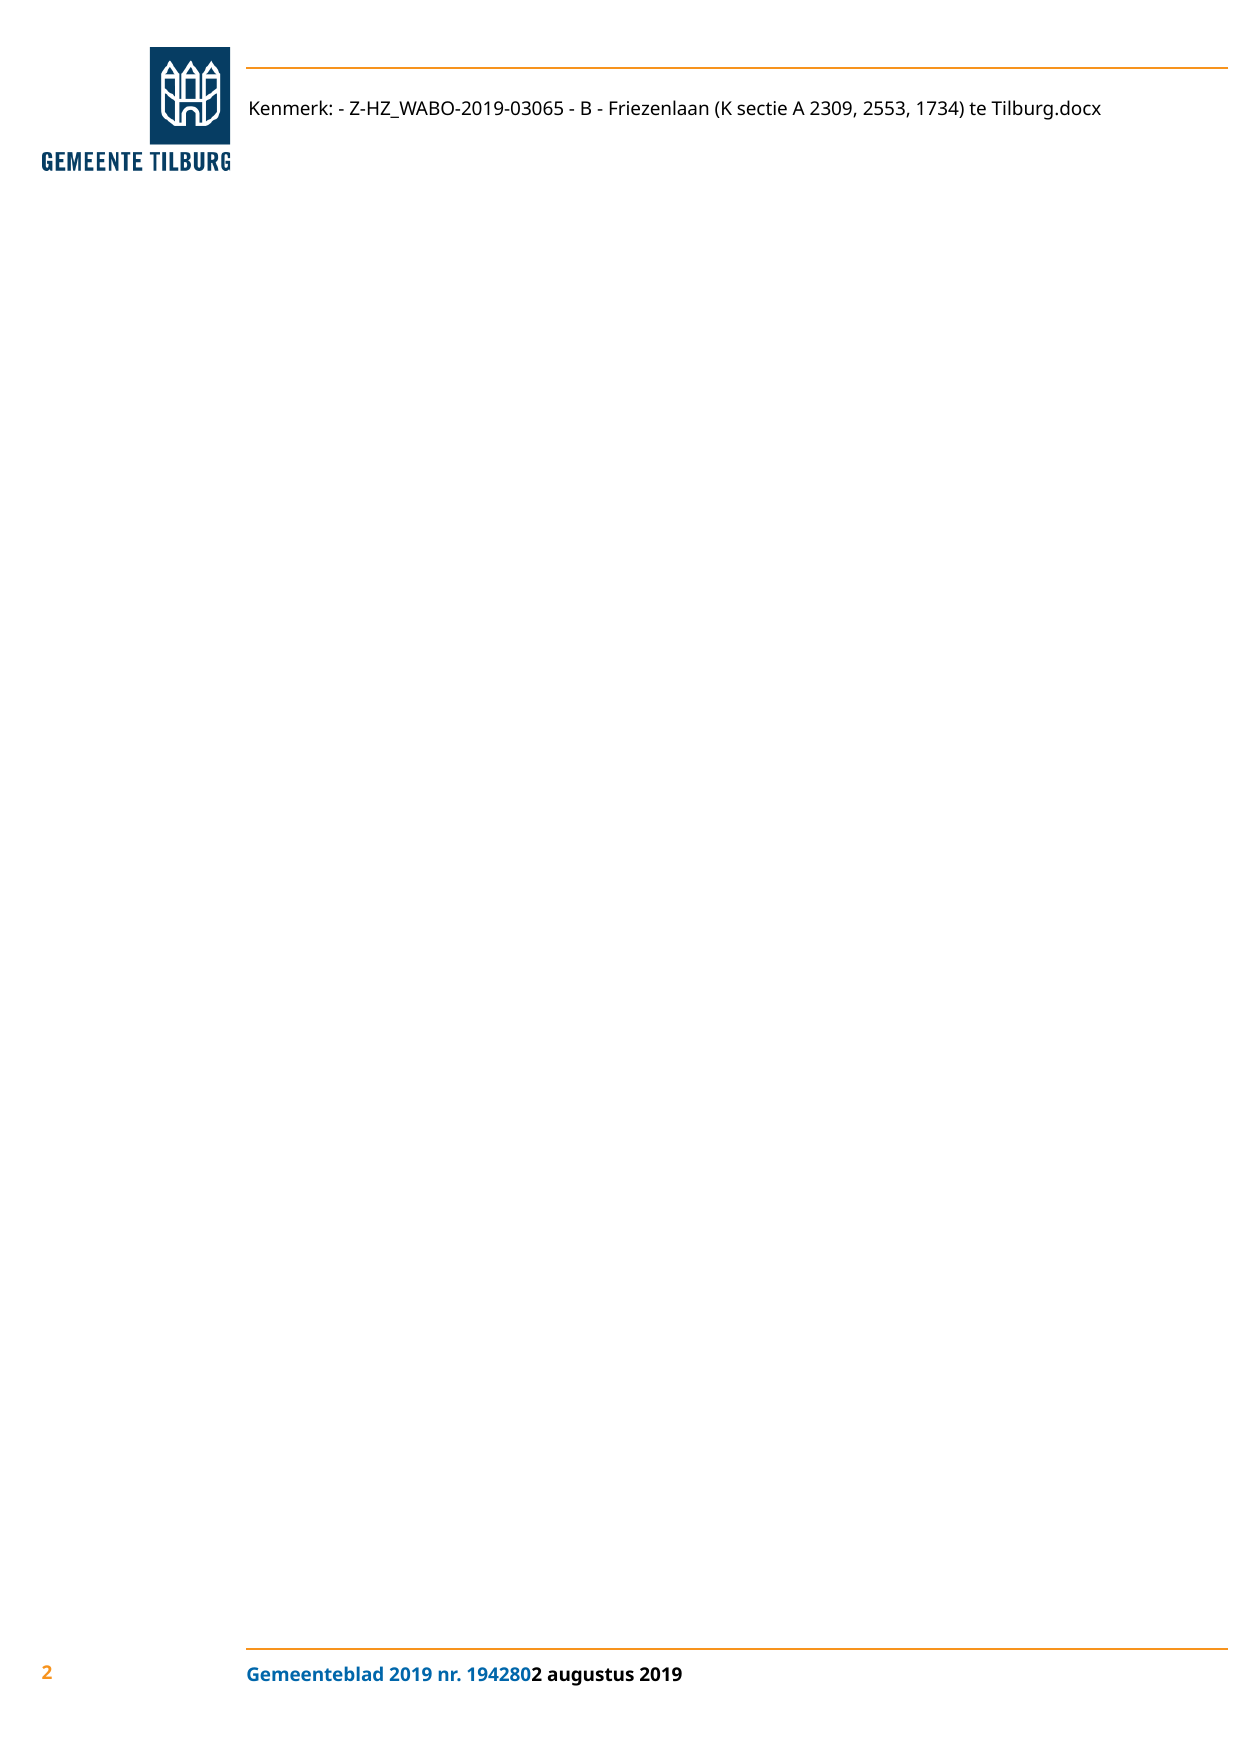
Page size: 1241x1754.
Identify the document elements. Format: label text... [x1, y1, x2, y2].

text Kenmerk: - Z-HZ_WABO-2019-03065 - B - Friezenlaan (K sectie A 2309, 2553, 1734) te Tilburg.docx [248, 95, 1152, 121]
picture [41, 47, 231, 172]
